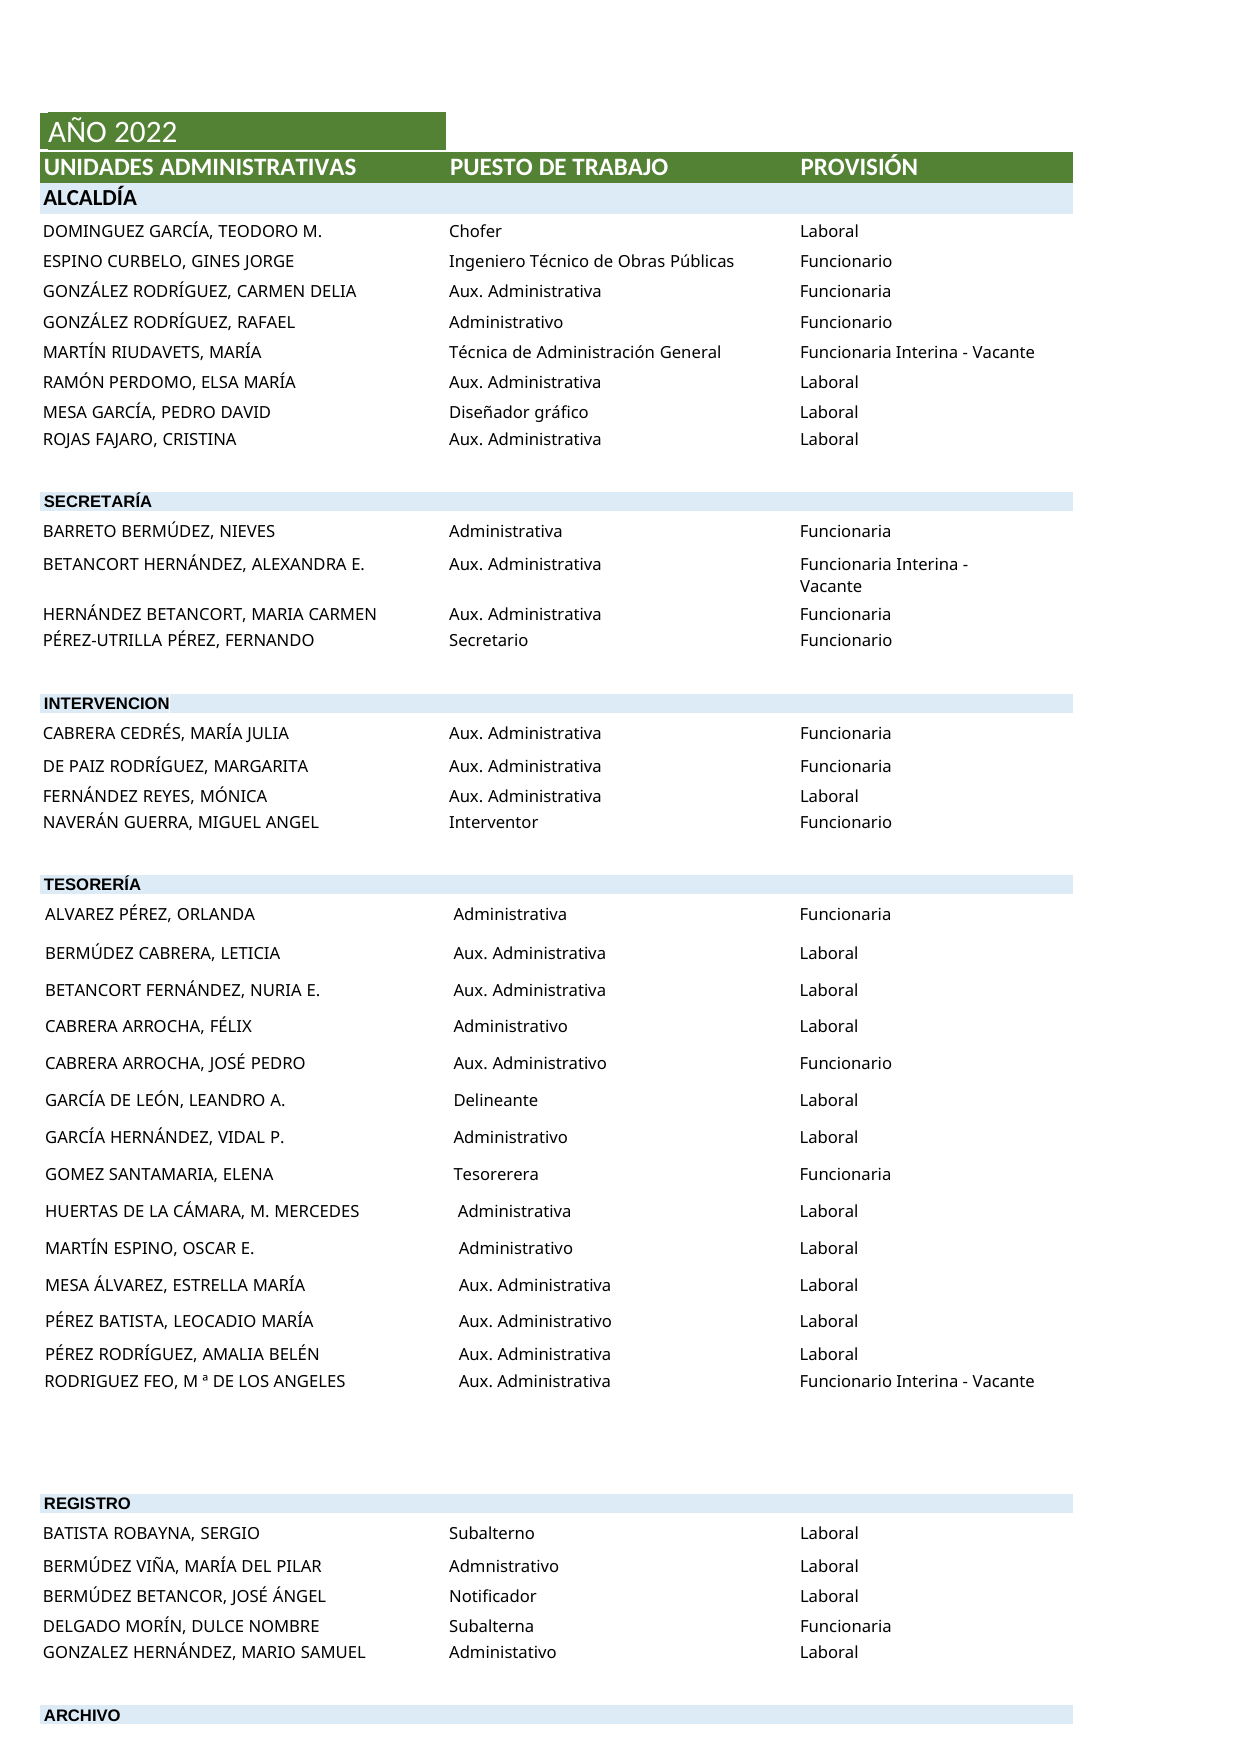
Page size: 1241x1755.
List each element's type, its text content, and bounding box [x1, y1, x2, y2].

table_cell MESA GARCÍA, PEDRO DAVID [40, 397, 447, 427]
table_cell Diseñador gráfico [447, 397, 762, 427]
table_cell GARCÍA DE LEÓN, LEANDRO A. [40, 1084, 453, 1120]
table_cell [40, 1392, 453, 1422]
table_cell Funcionario [696, 628, 1029, 652]
table_cell CABRERA ARROCHA, JOSÉ PEDRO [40, 1047, 453, 1083]
table_cell [794, 1392, 1148, 1422]
table_cell RAMÓN PERDOMO, ELSA MARÍA [40, 366, 447, 397]
table_cell ROJAS FAJARO, CRISTINA [40, 427, 447, 451]
table_cell GONZÁLEZ RODRÍGUEZ, CARMEN DELIA [40, 276, 447, 306]
table_cell MESA ÁLVAREZ, ESTRELLA MARÍA [40, 1268, 453, 1305]
table_cell Laboral [794, 973, 1148, 1010]
table_header Aux. Administrativa [392, 725, 696, 749]
table_cell Delineante [453, 1084, 794, 1120]
table_cell Administativo [414, 1640, 675, 1664]
table_cell Laboral [762, 214, 1073, 246]
table_cell Funcionaria [696, 598, 1029, 628]
table_cell Laboral [696, 779, 892, 809]
table_cell Aux. Administrativa [453, 936, 794, 973]
table_cell BERMÚDEZ BETANCOR, JOSÉ ÁNGEL [38, 1579, 414, 1609]
table_header Subalterno [414, 1525, 675, 1549]
table_cell Funcionario [762, 306, 1073, 336]
table_cell ALCALDÍA [40, 183, 447, 214]
table_header Funcionaria [794, 906, 1148, 936]
table_cell ESPINO CURBELO, GINES JORGE [40, 246, 447, 276]
table_cell Aux. Administrativa [453, 973, 794, 1010]
table_cell Subalterna [414, 1610, 675, 1640]
table_header Funcionaria [696, 523, 1029, 547]
table_cell NAVERÁN GUERRA, MIGUEL ANGEL [38, 809, 392, 834]
table_cell Funcionaria [762, 276, 1073, 306]
table_cell Laboral [794, 1084, 1148, 1120]
table_cell Aux. Administrativa [392, 779, 696, 809]
table_cell BERMÚDEZ CABRERA, LETICIA [40, 936, 453, 973]
table_cell CABRERA ARROCHA, FÉLIX [40, 1010, 453, 1047]
table_cell Admnistrativo [414, 1549, 675, 1579]
table_header AÑO 2022 [40, 115, 447, 152]
table_cell Funcionario [794, 1047, 1148, 1083]
table_header BARRETO BERMÚDEZ, NIEVES [38, 523, 422, 547]
table_cell Administrativo [447, 306, 762, 336]
table_cell Aux. Administrativa [447, 427, 762, 451]
subtitle ARCHIVO [39, 1705, 1084, 1724]
table_cell Laboral [675, 1640, 892, 1664]
subtitle SECRETARÍA [39, 492, 1084, 511]
table_cell [453, 1392, 794, 1422]
table_cell Laboral [794, 1305, 1148, 1342]
table_cell Aux. Administrativa [422, 547, 696, 598]
table_header ALVAREZ PÉREZ, ORLANDA [40, 906, 453, 936]
text REGISTRO [39, 1494, 1084, 1513]
table_cell Administrativa [453, 1194, 794, 1231]
table_header [447, 115, 1073, 152]
table_cell DELGADO MORÍN, DULCE NOMBRE [38, 1610, 414, 1640]
table_cell Técnica de Administración General [447, 336, 762, 366]
table_cell Aux. Administrativo [453, 1047, 794, 1083]
table_cell Funcionaria Interina - Vacante [696, 547, 1029, 598]
table_cell Laboral [675, 1579, 892, 1609]
table_header BATISTA ROBAYNA, SERGIO [38, 1525, 414, 1549]
table_cell GONZÁLEZ RODRÍGUEZ, RAFAEL [40, 306, 447, 336]
table_header CABRERA CEDRÉS, MARÍA JULIA [38, 725, 392, 749]
table_cell GOMEZ SANTAMARIA, ELENA [40, 1157, 453, 1194]
table_cell Funcionario [696, 809, 892, 834]
table_cell Notificador [414, 1579, 675, 1609]
table_cell PÉREZ BATISTA, LEOCADIO MARÍA [40, 1305, 453, 1342]
table_cell Laboral Funcionario Interina - Vacante [794, 1342, 1148, 1392]
table_cell Administrativo [453, 1010, 794, 1047]
table_cell PÉREZ RODRÍGUEZ, AMALIA BELÉN RODRIGUEZ FEO, M ª DE LOS ANGELES [40, 1342, 453, 1392]
subtitle TESORERÍA [39, 875, 1084, 894]
text INTERVENCION [39, 694, 1084, 713]
table_cell Administrativo [453, 1231, 794, 1268]
table_cell Laboral [794, 1194, 1148, 1231]
table_cell PROVISIÓN [762, 152, 1073, 183]
table_cell Tesorerera [453, 1157, 794, 1194]
table_cell Laboral [762, 427, 1073, 451]
table_cell Ingeniero Técnico de Obras Públicas [447, 246, 762, 276]
table_cell Chofer [447, 214, 762, 246]
table_cell UNIDADES ADMINISTRATIVAS [40, 152, 447, 183]
table_cell Laboral [675, 1549, 892, 1579]
table_cell Funcionaria [696, 749, 892, 779]
table_cell MARTÍN ESPINO, OSCAR E. [40, 1231, 453, 1268]
table_cell Funcionaria Interina - Vacante [762, 336, 1073, 366]
table_cell GONZALEZ HERNÁNDEZ, MARIO SAMUEL [38, 1640, 414, 1664]
table_cell Interventor [392, 809, 696, 834]
table_cell [762, 183, 1073, 214]
table_cell Aux. Administrativa Aux. Administrativa [453, 1342, 794, 1392]
table_cell MARTÍN RIUDAVETS, MARÍA [40, 336, 447, 366]
table_cell Administrativo [453, 1120, 794, 1157]
table_cell Laboral [794, 936, 1148, 973]
table_cell Funcionario [762, 246, 1073, 276]
table_cell Aux. Administrativa [453, 1268, 794, 1305]
table_cell Aux. Administrativa [447, 366, 762, 397]
table_cell Aux. Administrativo [453, 1305, 794, 1342]
table_cell Aux. Administrativa [447, 276, 762, 306]
table_cell Aux. Administrativa [422, 598, 696, 628]
table_header Funcionaria [696, 725, 892, 749]
table_cell DOMINGUEZ GARCÍA, TEODORO M. [40, 214, 447, 246]
table_cell DE PAIZ RODRÍGUEZ, MARGARITA [38, 749, 392, 779]
table_cell Funcionaria [794, 1157, 1148, 1194]
table_cell HUERTAS DE LA CÁMARA, M. MERCEDES [40, 1194, 453, 1231]
table_cell HERNÁNDEZ BETANCORT, MARIA CARMEN [38, 598, 422, 628]
table_cell Laboral [794, 1268, 1148, 1305]
table_cell BETANCORT FERNÁNDEZ, NURIA E. [40, 973, 453, 1010]
table_cell Laboral [794, 1231, 1148, 1268]
table_cell Aux. Administrativa [392, 749, 696, 779]
table_cell Laboral [794, 1120, 1148, 1157]
table_cell Secretario [422, 628, 696, 652]
table_cell GARCÍA HERNÁNDEZ, VIDAL P. [40, 1120, 453, 1157]
table_cell Laboral [794, 1010, 1148, 1047]
table_cell Funcionaria [675, 1610, 892, 1640]
table_cell [447, 183, 762, 214]
table_cell BETANCORT HERNÁNDEZ, ALEXANDRA E. [38, 547, 422, 598]
table_cell Laboral [762, 397, 1073, 427]
table_header Administrativa [422, 523, 696, 547]
table_cell PUESTO DE TRABAJO [447, 152, 762, 183]
table_cell BERMÚDEZ VIÑA, MARÍA DEL PILAR [38, 1549, 414, 1579]
table_cell PÉREZ-UTRILLA PÉREZ, FERNANDO [38, 628, 422, 652]
table_cell FERNÁNDEZ REYES, MÓNICA [38, 779, 392, 809]
table_header Laboral [675, 1525, 892, 1549]
table_header Administrativa [453, 906, 794, 936]
table_cell Laboral [762, 366, 1073, 397]
